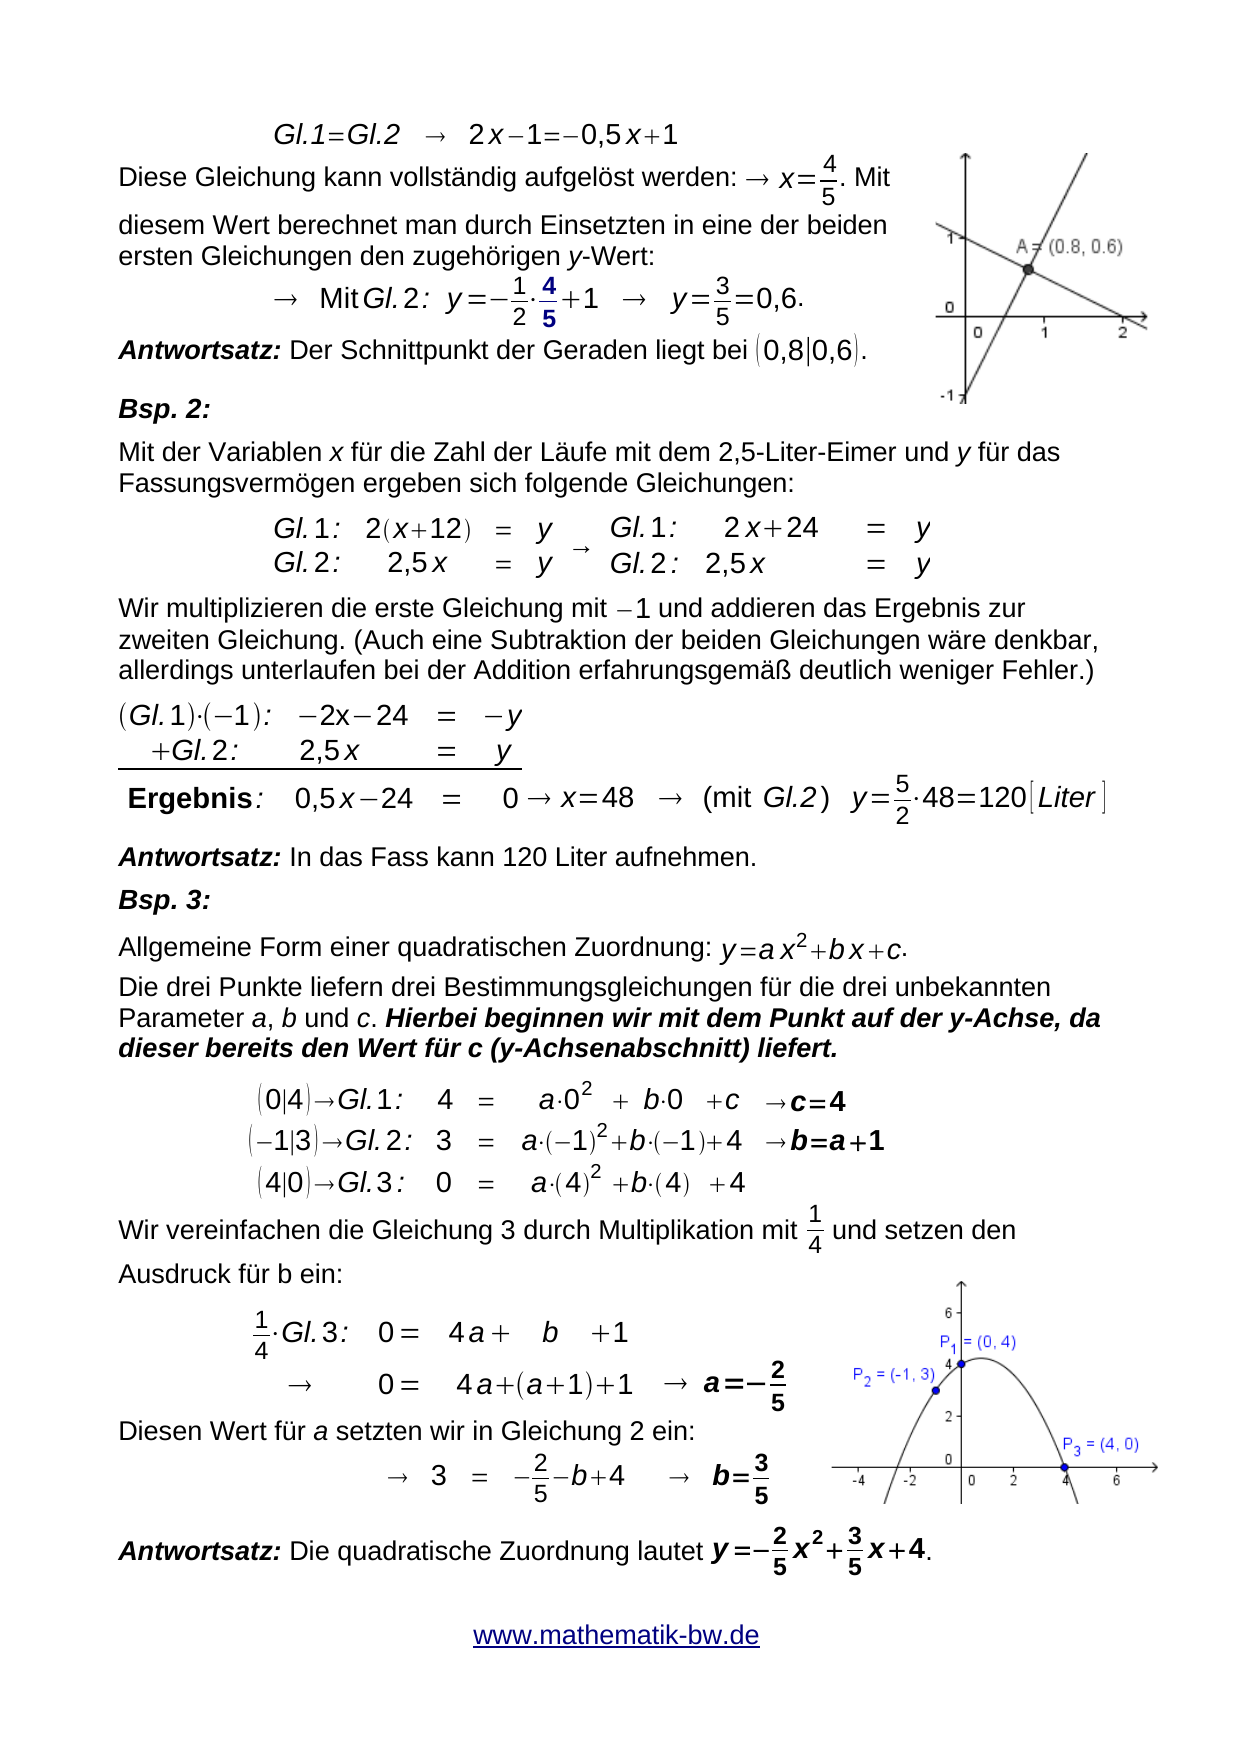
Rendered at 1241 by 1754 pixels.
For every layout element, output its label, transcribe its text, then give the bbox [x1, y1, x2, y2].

subtitle Bsp. 3: [118, 885, 1122, 916]
text Diese Gleichung kann vollständig aufgelöst werden: . Mit diesem Wert berechnet man durch Einsetzten in eine der beiden ersten Gleichungen den zugehörigen y-Wert: [118, 151, 1122, 271]
subtitle Bsp. 2: [118, 394, 1122, 425]
picture [935, 153, 1149, 404]
text Antwortsatz: In das Fass kann 120 Liter aufnehmen. [118, 842, 1136, 872]
text Diesen Wert für a setzten wir in Gleichung 2 ein: [118, 1416, 831, 1446]
text → [273, 509, 1122, 580]
text Wir vereinfachen die Gleichung 3 durch Multiplikation mit und setzen den Ausdruck für b ein: [118, 1200, 1122, 1289]
text Allgemeine Form einer quadratischen Zuordnung: . [118, 928, 1122, 966]
text . [273, 271, 935, 332]
text Antwortsatz: Der Schnittpunkt der Geraden liegt bei . [118, 332, 935, 369]
text Die drei Punkte liefern drei Bestimmungsgleichungen für die drei unbekannten Parameter a, b und c. Hierbei beginnen wir mit dem Punkt auf der y-Achse, da dieser bereits den Wert für c (y-Achsenabschnitt) liefert. [118, 972, 1122, 1063]
picture [831, 1281, 1159, 1504]
text Antwortsatz: Die quadratische Zuordnung lautet . [118, 1521, 1122, 1581]
text Wir multiplizieren die erste Gleichung mit und addieren das Ergebnis zur zweiten Gleichung. (Auch eine Subtraktion der beiden Gleichungen wäre denkbar, allerdings unterlaufen bei der Addition erfahrungsgemäß deutlich weniger Fehler.) [118, 592, 1122, 685]
text Mit der Variablen x für die Zahl der Läufe mit dem 2,5-Liter-Eimer und y für das Fassungsvermögen ergeben sich folgende Gleichungen: [118, 437, 1122, 498]
